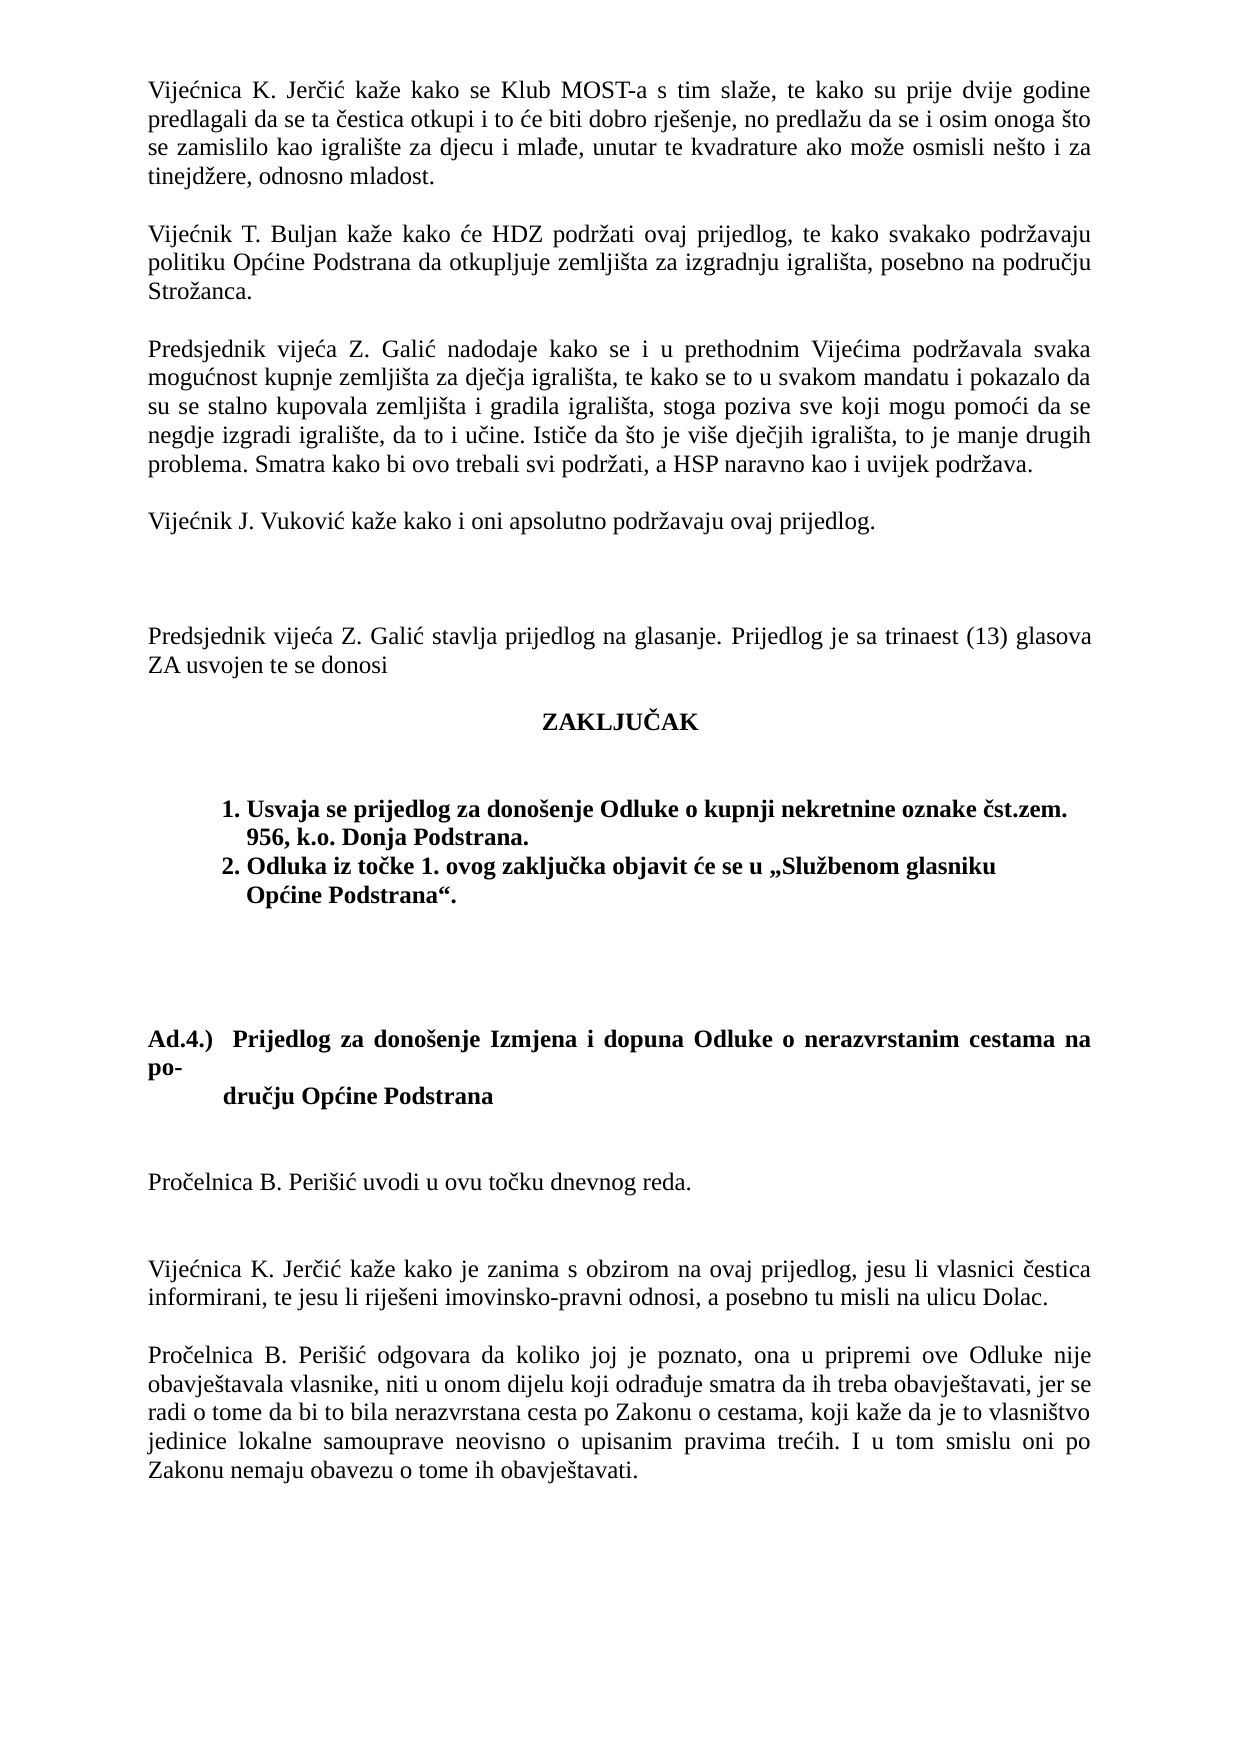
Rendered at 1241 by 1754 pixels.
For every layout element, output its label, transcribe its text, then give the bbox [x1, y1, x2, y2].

text Predsjednik vijeća Z. Galić stavlja prijedlog na glasanje. Prijedlog je sa trinaest (13) glasova ZA usvojen te se donosi [148, 621, 1093, 679]
text ZAKLJUČAK [148, 707, 1093, 736]
text 1. Usvaja se prijedlog za donošenje Odluke o kupnji nekretnine oznake čst.zem. [221, 794, 1093, 822]
text Pročelnica B. Perišić uvodi u ovu točku dnevnog reda. [148, 1167, 1093, 1196]
text dručju Općine Podstrana [148, 1081, 1093, 1110]
text 956, k.o. Donja Podstrana. [221, 822, 1093, 851]
text Vijećnik T. Buljan kaže kako će HDZ podržati ovaj prijedlog, te kako svakako podržavaju politiku Općine Podstrana da otkupljuje zemljišta za izgradnju igrališta, posebno na području Strožanca. [148, 219, 1093, 305]
text Vijećnik J. Vuković kaže kako i oni apsolutno podržavaju ovaj prijedlog. [148, 506, 1093, 535]
text Pročelnica B. Perišić odgovara da koliko joj je poznato, ona u pripremi ove Odluke nije obavještavala vlasnike, niti u onom dijelu koji odrađuje smatra da ih treba obavještavati, jer se radi o tome da bi to bila nerazvrstana cesta po Zakonu o cestama, koji kaže da je to vlasništvo jedinice lokalne samouprave neovisno o upisanim pravima trećih. I u tom smislu oni po Zakonu nemaju obavezu o tome ih obavještavati. [148, 1340, 1093, 1484]
text Vijećnica K. Jerčić kaže kako se Klub MOST-a s tim slaže, te kako su prije dvije godine predlagali da se ta čestica otkupi i to će biti dobro rješenje, no predlažu da se i osim onoga što se zamislilo kao igralište za djecu i mlađe, unutar te kvadrature ako može osmisli nešto i za tinejdžere, odnosno mladost. [148, 75, 1093, 190]
text Ad.4.) Prijedlog za donošenje Izmjena i dopuna Odluke o nerazvrstanim cestama na po- [148, 1024, 1093, 1081]
text 2. Odluka iz točke 1. ovog zaključka objavit će se u „Službenom glasniku [221, 851, 1093, 880]
text Vijećnica K. Jerčić kaže kako je zanima s obzirom na ovaj prijedlog, jesu li vlasnici čestica informirani, te jesu li riješeni imovinsko-pravni odnosi, a posebno tu misli na ulicu Dolac. [148, 1254, 1093, 1311]
text Predsjednik vijeća Z. Galić nadodaje kako se i u prethodnim Vijećima podržavala svaka mogućnost kupnje zemljišta za dječja igrališta, te kako se to u svakom mandatu i pokazalo da su se stalno kupovala zemljišta i gradila igrališta, stoga poziva sve koji mogu pomoći da se negdje izgradi igralište, da to i učine. Ističe da što je više dječjih igrališta, to je manje drugih problema. Smatra kako bi ovo trebali svi podržati, a HSP naravno kao i uvijek podržava. [148, 334, 1093, 477]
text Općine Podstrana“. [189, 880, 1093, 909]
